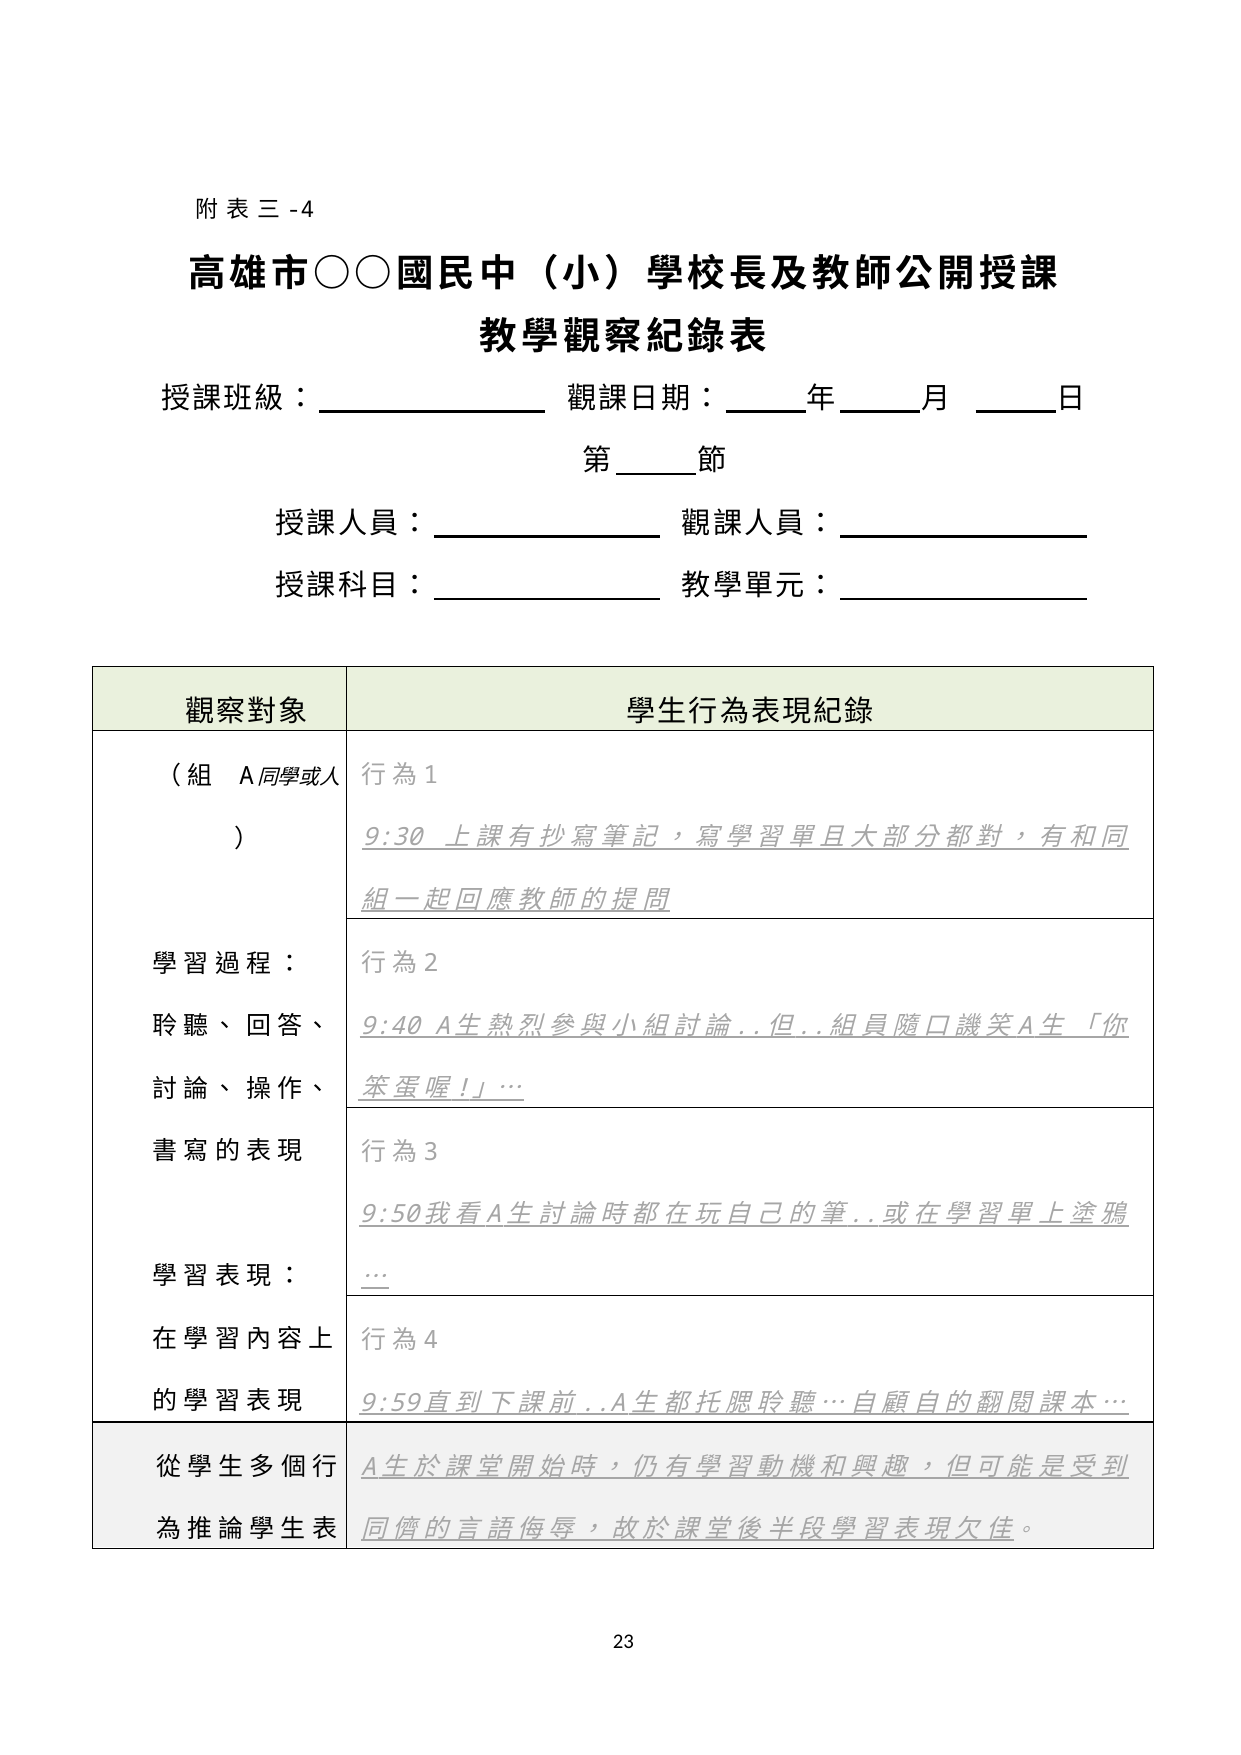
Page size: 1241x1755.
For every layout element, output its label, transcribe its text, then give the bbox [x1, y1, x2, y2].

text 高雄市○○國民中（小）學校長及教師公開授課 [149, 229, 1097, 291]
table_cell 行為3 9:50我看A生討論時都在玩自己的筆..或在學習單上塗鴉… [347, 1108, 1153, 1295]
table_cell 行為1 9:30 上課有抄寫筆記，寫學習單且大部分都對，有和同組一起回應教師的提問 [347, 731, 1153, 918]
table_cell 從學生多個行為推論學生表 [93, 1423, 346, 1547]
table_cell （組 A同學或人 ） 學習過程： 聆聽、回答、討論、操作、書寫的表現 學習表現： 在學習內容上的學習表現 [93, 731, 346, 1421]
text 教學觀察紀錄表 [149, 291, 1097, 354]
text 授課科目： 教學單元： [207, 541, 1097, 604]
text 授課人員： 觀課人員： [207, 479, 1097, 541]
text 附表三-4 [184, 166, 1073, 229]
table_cell 行為2 9:40 A生熱烈參與小組討論..但..組員隨口譏笑A生「你笨蛋喔!｣… [347, 919, 1153, 1107]
table_header 學生行為表現紀錄 [347, 667, 1153, 730]
table_cell A生於課堂開始時，仍有學習動機和興趣，但可能是受到同儕的言語侮辱，故於課堂後半段學習表現欠佳。 [347, 1423, 1153, 1547]
text 授課班級： 觀課日期： 年 月 日第 節 [149, 354, 1097, 479]
table_header 觀察對象 [93, 667, 346, 730]
table_cell 行為4 9:59直到下課前..A生都托腮聆聽…自顧自的翻閱課本… [347, 1296, 1153, 1421]
